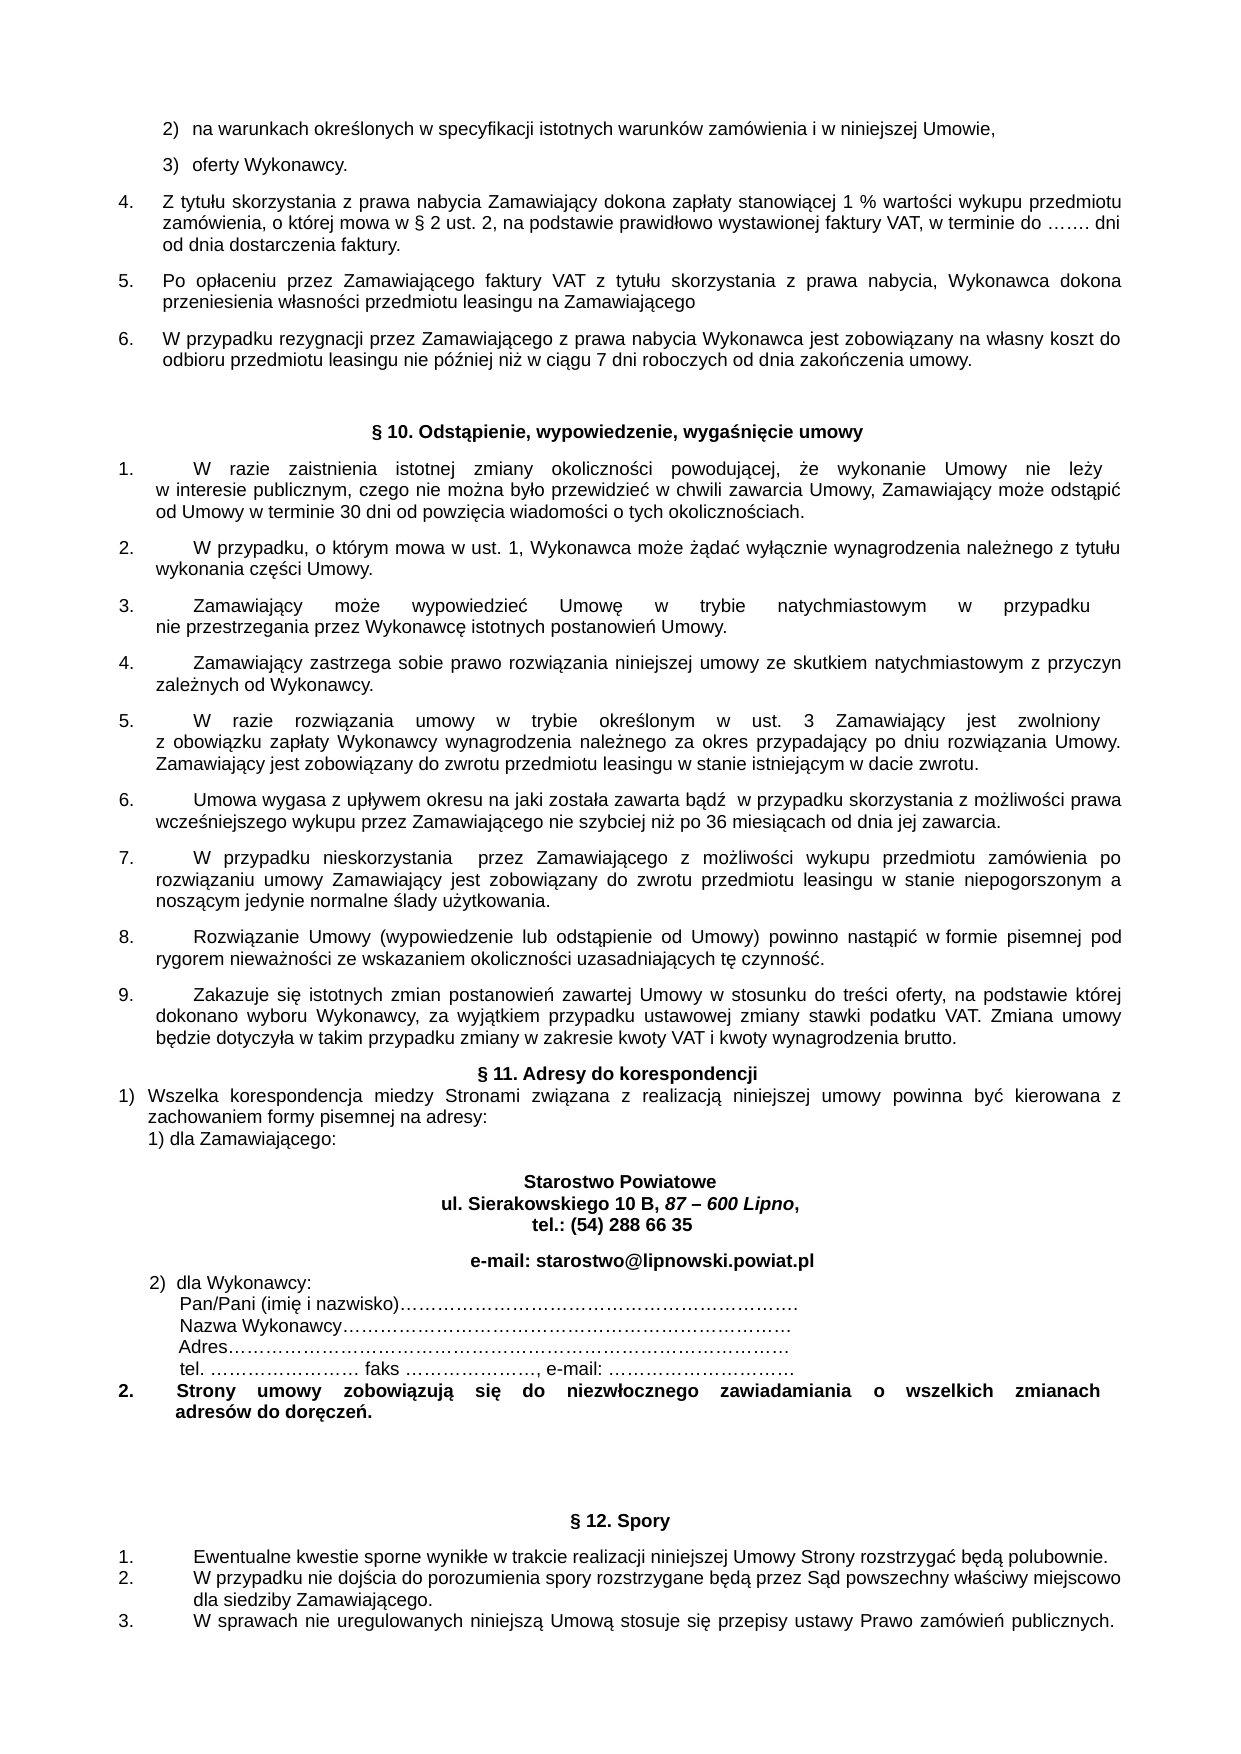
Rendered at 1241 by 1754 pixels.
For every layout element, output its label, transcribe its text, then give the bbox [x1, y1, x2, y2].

list W przypadku rezygnacji przez Zamawiającego z prawa nabycia Wykonawca jest zobowiązany na własny koszt do odbioru przedmiotu leasingu nie później niż w ciągu 7 dni roboczych od dnia zakończenia umowy. [118, 327, 1122, 371]
text Adres……………………………………………………………………………… [118, 1336, 1122, 1358]
text tel. …………………… faks …………………, e-mail: ………………………… [118, 1358, 1122, 1379]
list Z tytułu skorzystania z prawa nabycia Zamawiający dokona zapłaty stanowiącej 1 % wartości wykupu przedmiotu zamówienia, o której mowa w § 2 ust. 2, na podstawie prawidłowo wystawionej faktury VAT, w terminie do ……. dni od dnia dostarczenia faktury. [118, 190, 1122, 255]
list ul. Sierakowskiego 10 B, 87 – 600 Lipno, [118, 1192, 1122, 1214]
list Umowa wygasa z upływem okresu na jaki została zawarta bądź w przypadku skorzystania z możliwości prawa wcześniejszego wykupu przez Zamawiającego nie szybciej niż po 36 miesiącach od dnia jej zawarcia. [118, 789, 1122, 832]
list Zamawiający może wypowiedzieć Umowę w trybie natychmiastowym w przypadku nie przestrzegania przez Wykonawcę istotnych postanowień Umowy. [118, 594, 1122, 637]
list W przypadku nie dojścia do porozumienia spory rozstrzygane będą przez Sąd powszechny właściwy miejscowo dla siedziby Zamawiającego. [118, 1567, 1122, 1610]
list W razie zaistnienia istotnej zmiany okoliczności powodującej, że wykonanie Umowy nie leży w interesie publicznym, czego nie można było przewidzieć w chwili zawarcia Umowy, Zamawiający może odstąpić od Umowy w terminie 30 dni od powzięcia wiadomości o tych okolicznościach. [118, 457, 1122, 522]
list Ewentualne kwestie sporne wynikłe w trakcie realizacji niniejszej Umowy Strony rozstrzygać będą polubownie. [118, 1546, 1122, 1567]
list oferty Wykonawcy. [162, 154, 1122, 176]
text § 12. Spory [118, 1509, 1122, 1531]
list W sprawach nie uregulowanych niniejszą Umową stosuje się przepisy ustawy Prawo zamówień publicznych. [118, 1610, 1122, 1632]
list Zakazuje się istotnych zmian postanowień zawartej Umowy w stosunku do treści oferty, na podstawie której dokonano wyboru Wykonawcy, za wyjątkiem przypadku ustawowej zmiany stawki podatku VAT. Zmiana umowy będzie dotyczyła w takim przypadku zmiany w zakresie kwoty VAT i kwoty wynagrodzenia brutto. [118, 984, 1122, 1048]
text e-mail: starostwo@lipnowski.powiat.pl [162, 1250, 1122, 1272]
text Nazwa Wykonawcy……………………………………………………………… [118, 1315, 1122, 1336]
list Starostwo Powiatowe [118, 1171, 1122, 1192]
list Po opłaceniu przez Zamawiającego faktury VAT z tytułu skorzystania z prawa nabycia, Wykonawca dokona przeniesienia własności przedmiotu leasingu na Zamawiającego [118, 270, 1122, 313]
text 2. Strony umowy zobowiązują się do niezwłocznego zawiadamiania o wszelkich zmianach adresów do doręczeń. [118, 1379, 1122, 1423]
list W przypadku nieskorzystania przez Zamawiającego z możliwości wykupu przedmiotu zamówienia po rozwiązaniu umowy Zamawiający jest zobowiązany do zwrotu przedmiotu leasingu w stanie niepogorszonym a noszącym jedynie normalne ślady użytkowania. [118, 847, 1122, 911]
list Rozwiązanie Umowy (wypowiedzenie lub odstąpienie od Umowy) powinno nastąpić w formie pisemnej pod rygorem nieważności ze wskazaniem okoliczności uzasadniających tę czynność. [118, 926, 1122, 969]
text 1) dla Zamawiającego: [148, 1128, 1122, 1149]
list na warunkach określonych w specyfikacji istotnych warunków zamówienia i w niniejszej Umowie, [162, 118, 1122, 140]
list W razie rozwiązania umowy w trybie określonym w ust. 3 Zamawiający jest zwolniony z obowiązku zapłaty Wykonawcy wynagrodzenia należnego za okres przypadający po dniu rozwiązania Umowy. Zamawiający jest zobowiązany do zwrotu przedmiotu leasingu w stanie istniejącym w dacie zwrotu. [118, 710, 1122, 774]
list Wszelka korespondencja miedzy Stronami związana z realizacją niniejszej umowy powinna być kierowana z zachowaniem formy pisemnej na adresy: [118, 1084, 1122, 1128]
text Pan/Pani (imię i nazwisko)………………………………………………………. [118, 1293, 1122, 1315]
text § 10. Odstąpienie, wypowiedzenie, wygaśnięcie umowy [118, 421, 1122, 443]
list W przypadku, o którym mowa w ust. 1, Wykonawca może żądać wyłącznie wynagrodzenia należnego z tytułu wykonania części Umowy. [118, 537, 1122, 580]
text tel.: (54) 288 66 35 [162, 1214, 1122, 1236]
list Zamawiający zastrzega sobie prawo rozwiązania niniejszej umowy ze skutkiem natychmiastowym z przyczyn zależnych od Wykonawcy. [118, 652, 1122, 695]
text § 11. Adresy do korespondencji [118, 1063, 1122, 1084]
text 2) dla Wykonawcy: [118, 1272, 1122, 1293]
